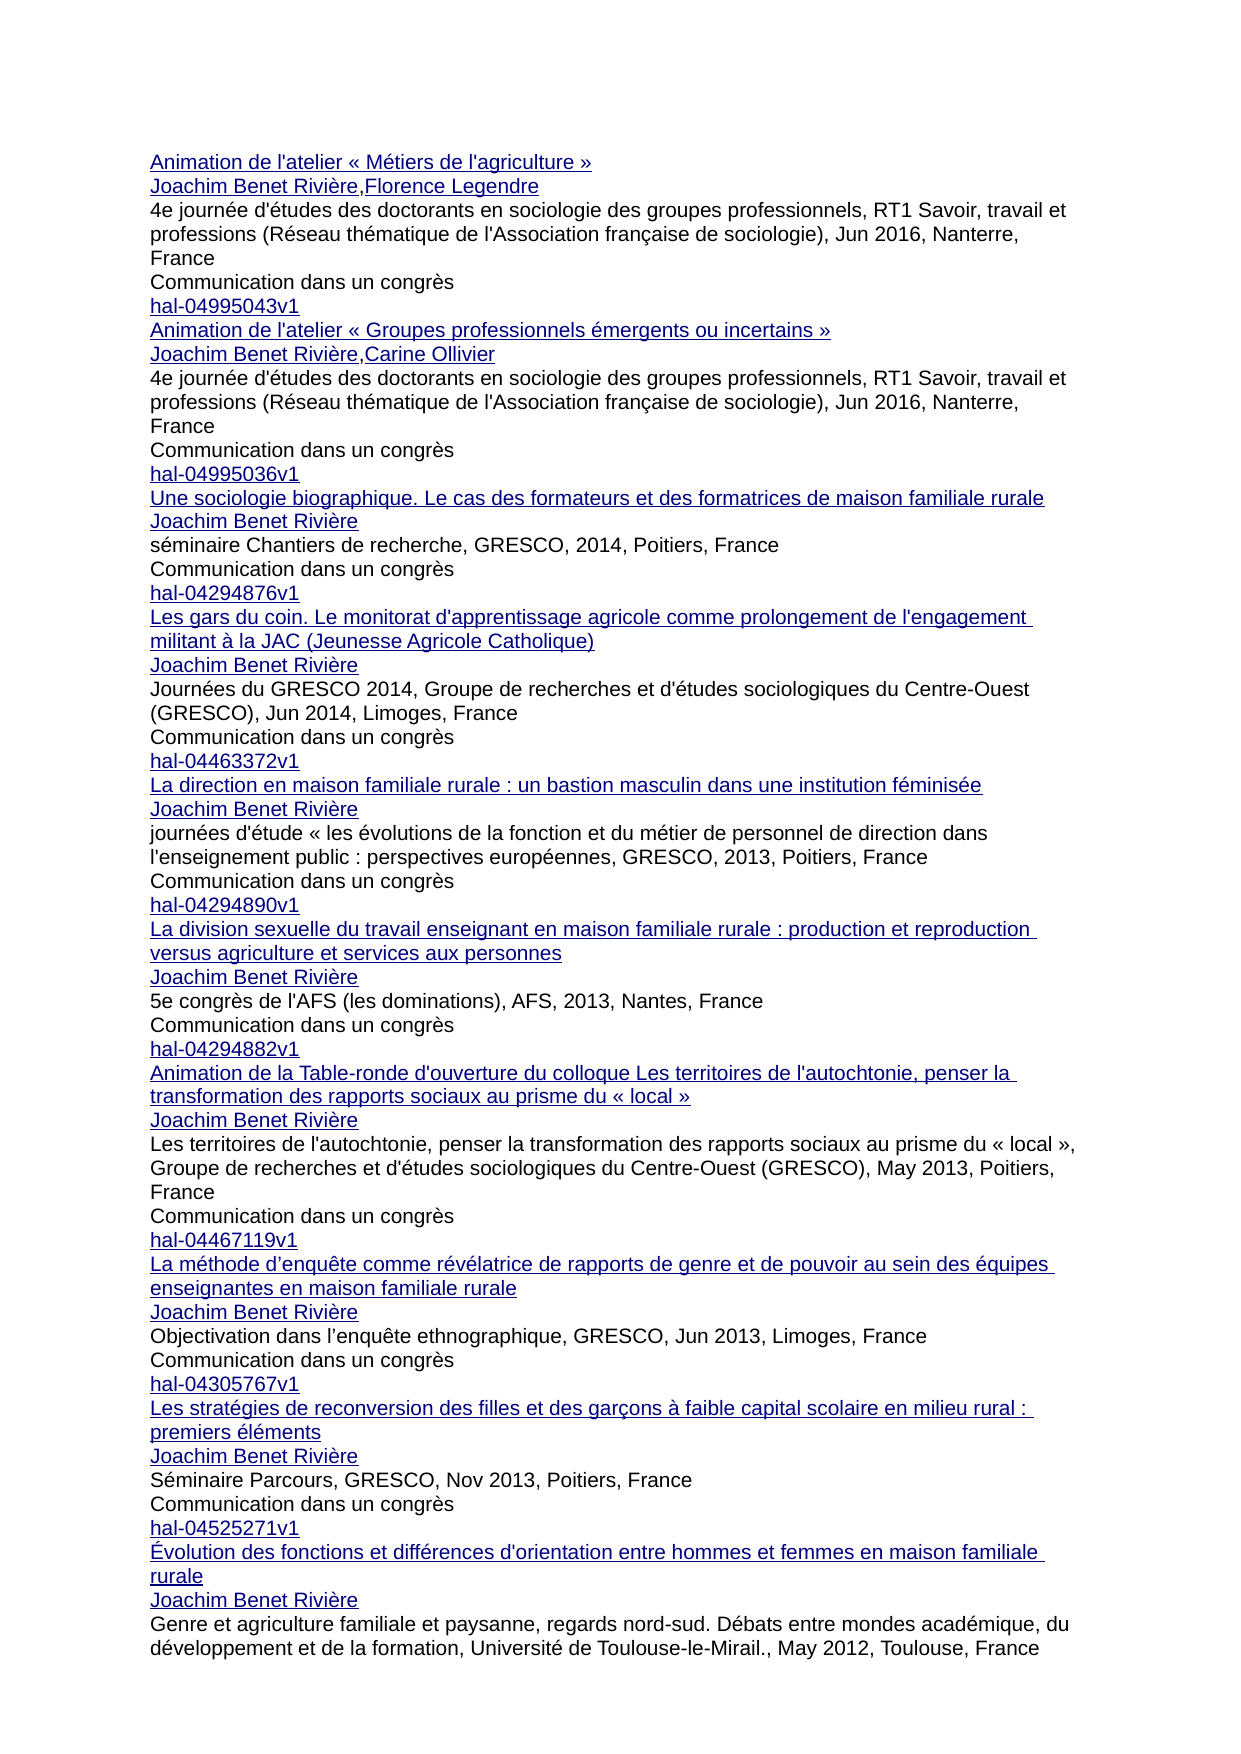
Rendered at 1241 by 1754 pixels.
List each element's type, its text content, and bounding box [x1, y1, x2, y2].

table_cell Les stratégies de reconversion des filles et des garçons à faible capital scolaire en milieu rural : premiers éléments Joachim Benet Rivière Séminaire Parcours, GRESCO, Nov 2013, Poitiers, France Communication dans un congrès hal-04525271v1 [150, 1396, 1090, 1539]
table_cell Une sociologie biographique. Le cas des formateurs et des formatrices de maison familiale rurale Joachim Benet Rivière séminaire Chantiers de recherche, GRESCO, 2014, Poitiers, France Communication dans un congrès hal-04294876v1 [150, 485, 1090, 605]
table_cell Animation de l'atelier « Groupes professionnels émergents ou incertains » Joachim Benet Rivière,Carine Ollivier 4e journée d'études des doctorants en sociologie des groupes professionnels, RT1 Savoir, travail et professions (Réseau thématique de l'Association française de sociologie), Jun 2016, Nanterre, France Communication dans un congrès hal-04995036v1 [150, 318, 1090, 485]
table_cell Évolution des fonctions et différences d'orientation entre hommes et femmes en maison familiale rurale Joachim Benet Rivière Genre et agriculture familiale et paysanne, regards nord-sud. Débats entre mondes académique, du développement et de la formation, Université de Toulouse-le-Mirail., May 2012, Toulouse, France [150, 1540, 1090, 1659]
table_cell Animation de l'atelier « Métiers de l'agriculture » Joachim Benet Rivière,Florence Legendre 4e journée d'études des doctorants en sociologie des groupes professionnels, RT1 Savoir, travail et professions (Réseau thématique de l'Association française de sociologie), Jun 2016, Nanterre, France Communication dans un congrès hal-04995043v1 [150, 150, 1090, 318]
table_cell Animation de la Table-ronde d'ouverture du colloque Les territoires de l'autochtonie, penser la transformation des rapports sociaux au prisme du « local » Joachim Benet Rivière Les territoires de l'autochtonie, penser la transformation des rapports sociaux au prisme du « local », Groupe de recherches et d'études sociologiques du Centre-Ouest (GRESCO), May 2013, Poitiers, France Communication dans un congrès hal-04467119v1 [150, 1060, 1090, 1252]
table_cell La méthode d’enquête comme révélatrice de rapports de genre et de pouvoir au sein des équipes enseignantes en maison familiale rurale Joachim Benet Rivière Objectivation dans l’enquête ethnographique, GRESCO, Jun 2013, Limoges, France Communication dans un congrès hal-04305767v1 [150, 1252, 1090, 1396]
table_cell La division sexuelle du travail enseignant en maison familiale rurale : production et reproduction versus agriculture et services aux personnes Joachim Benet Rivière 5e congrès de l'AFS (les dominations), AFS, 2013, Nantes, France Communication dans un congrès hal-04294882v1 [150, 917, 1090, 1060]
table_cell Les gars du coin. Le monitorat d'apprentissage agricole comme prolongement de l'engagement militant à la JAC (Jeunesse Agricole Catholique) Joachim Benet Rivière Journées du GRESCO 2014, Groupe de recherches et d'études sociologiques du Centre-Ouest (GRESCO), Jun 2014, Limoges, France Communication dans un congrès hal-04463372v1 [150, 605, 1090, 773]
table_cell La direction en maison familiale rurale : un bastion masculin dans une institution féminisée Joachim Benet Rivière journées d'étude « les évolutions de la fonction et du métier de personnel de direction dans l'enseignement public : perspectives européennes, GRESCO, 2013, Poitiers, France Communication dans un congrès hal-04294890v1 [150, 773, 1090, 917]
